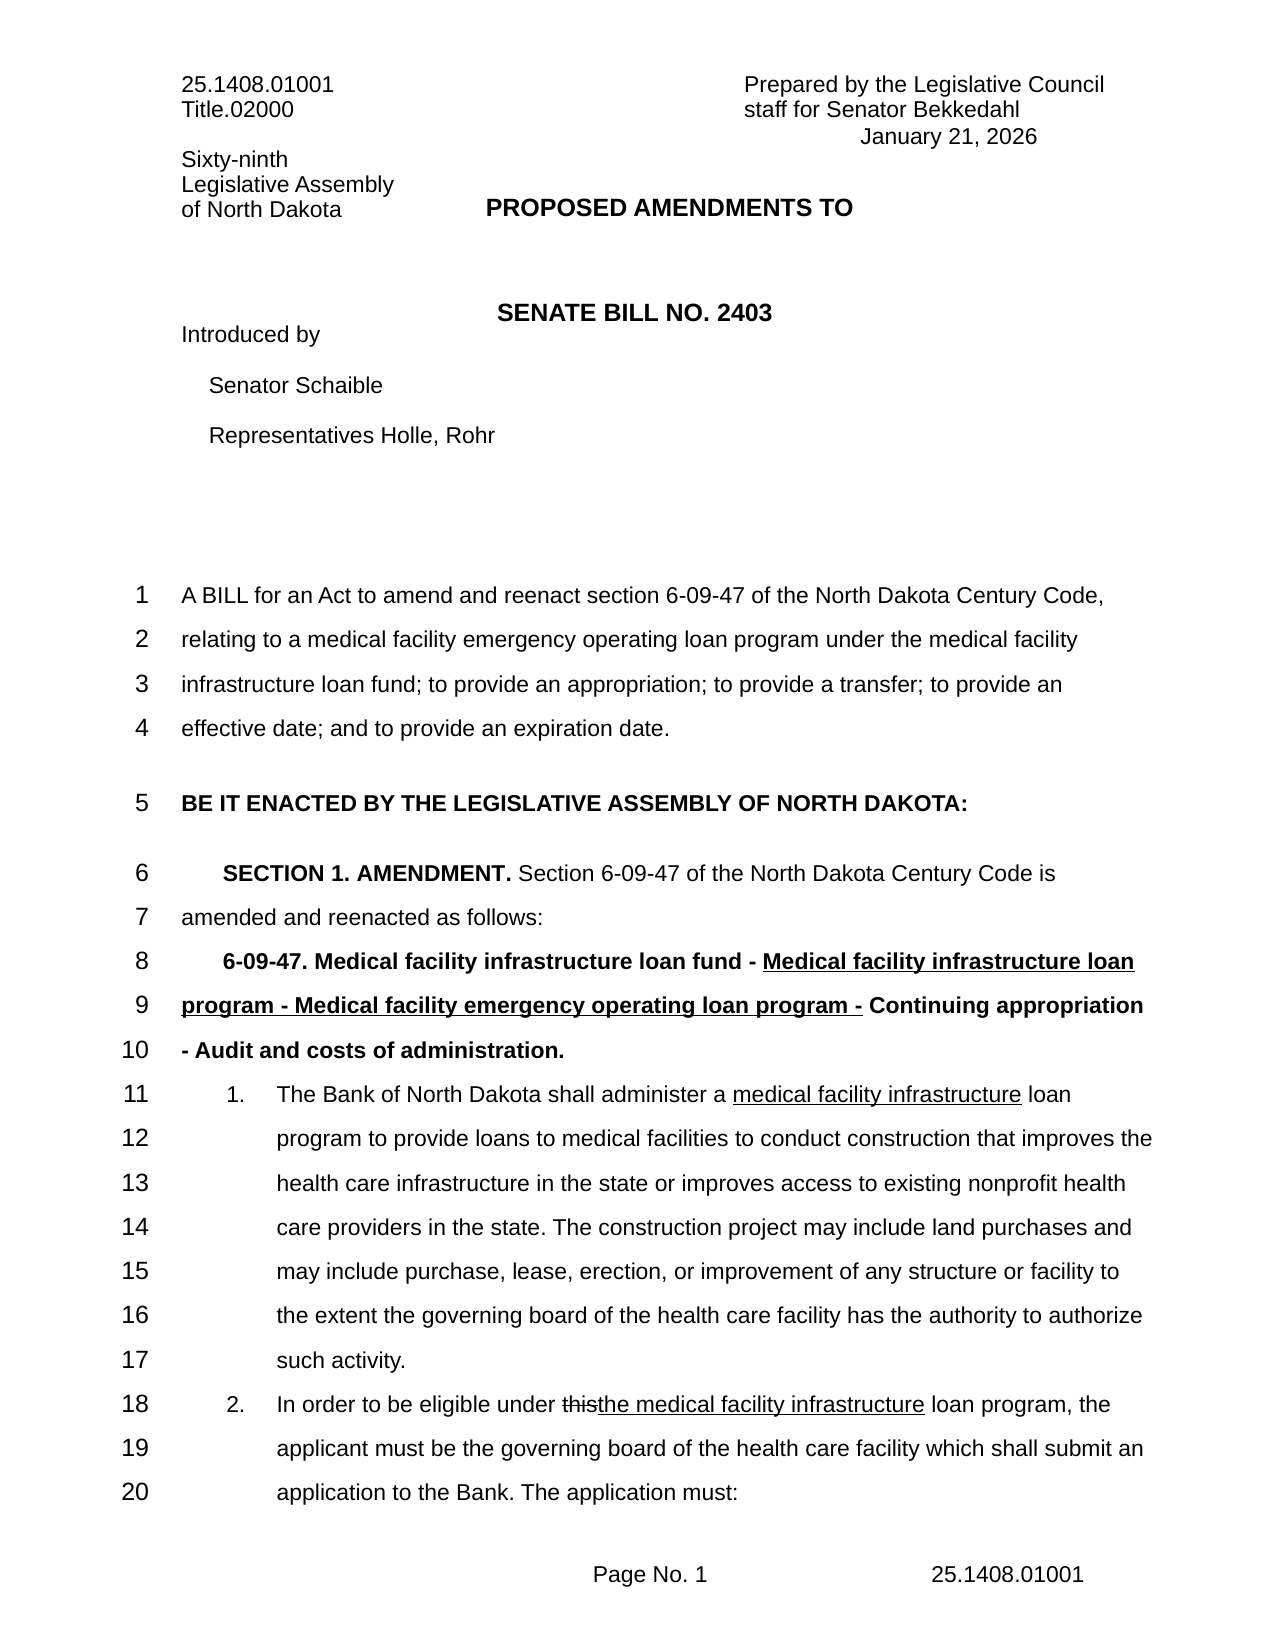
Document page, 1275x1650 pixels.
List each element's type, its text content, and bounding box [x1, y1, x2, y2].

title A BILL for an Act to amend and reenact section 6‑09‑47 of the North Dakota Century Code, relating to a medical facility emergency operating loan program under the medical facility infrastructure loan fund; to provide an appropriation; to provide a transfer; to provide an effective date; and to provide an expiration date. [181, 568, 1154, 745]
text Representatives Holle, Rohr [208, 425, 1154, 448]
text Senator Schaible [208, 375, 1154, 398]
table_header 25.1408.01001 Title.02000 [181, 73, 744, 123]
title Senate BILL NO. 2403 [490, 297, 772, 326]
table_cell January 21, 2026 [744, 123, 1153, 173]
subtitle 6‑09‑47. Medical facility infrastructure loan fund ‑ Medical facility infrastructure loan program - Medical facility emergency operating loan program - Continuing appropriation ‑ Audit and costs of administration. [181, 934, 1154, 1067]
text of North Dakota [181, 198, 1154, 223]
title PROPOSED AMENDMENTS TO [486, 192, 872, 221]
table_header Prepared by the Legislative Council staff for Senator Bekkedahl [744, 73, 1153, 123]
table_cell Sixty-ninth [181, 123, 744, 173]
text Legislative Assembly [181, 173, 1154, 198]
text BE IT ENACTED BY THE LEGISLATIVE ASSEMBLY OF NORTH DAKOTA: [181, 776, 1154, 821]
text 2. In order to be eligible under thisthe medical facility infrastructure loan program, the applicant must be the governing board of the health care facility which shall submit an application to the Bank. The application must: [181, 1377, 1154, 1510]
text Introduced by [181, 323, 1154, 348]
text 1. The Bank of North Dakota shall administer a medical facility infrastructure loan program to provide loans to medical facilities to conduct construction that improves the health care infrastructure in the state or improves access to existing nonprofit health care providers in the state. The construction project may include land purchases and may include purchase, lease, erection, or improvement of any structure or facility to the extent the governing board of the health care facility has the authority to authorize such activity. [181, 1067, 1154, 1377]
text SECTION 1. AMENDMENT. Section 6‑09‑47 of the North Dakota Century Code is amended and reenacted as follows: [181, 846, 1154, 934]
